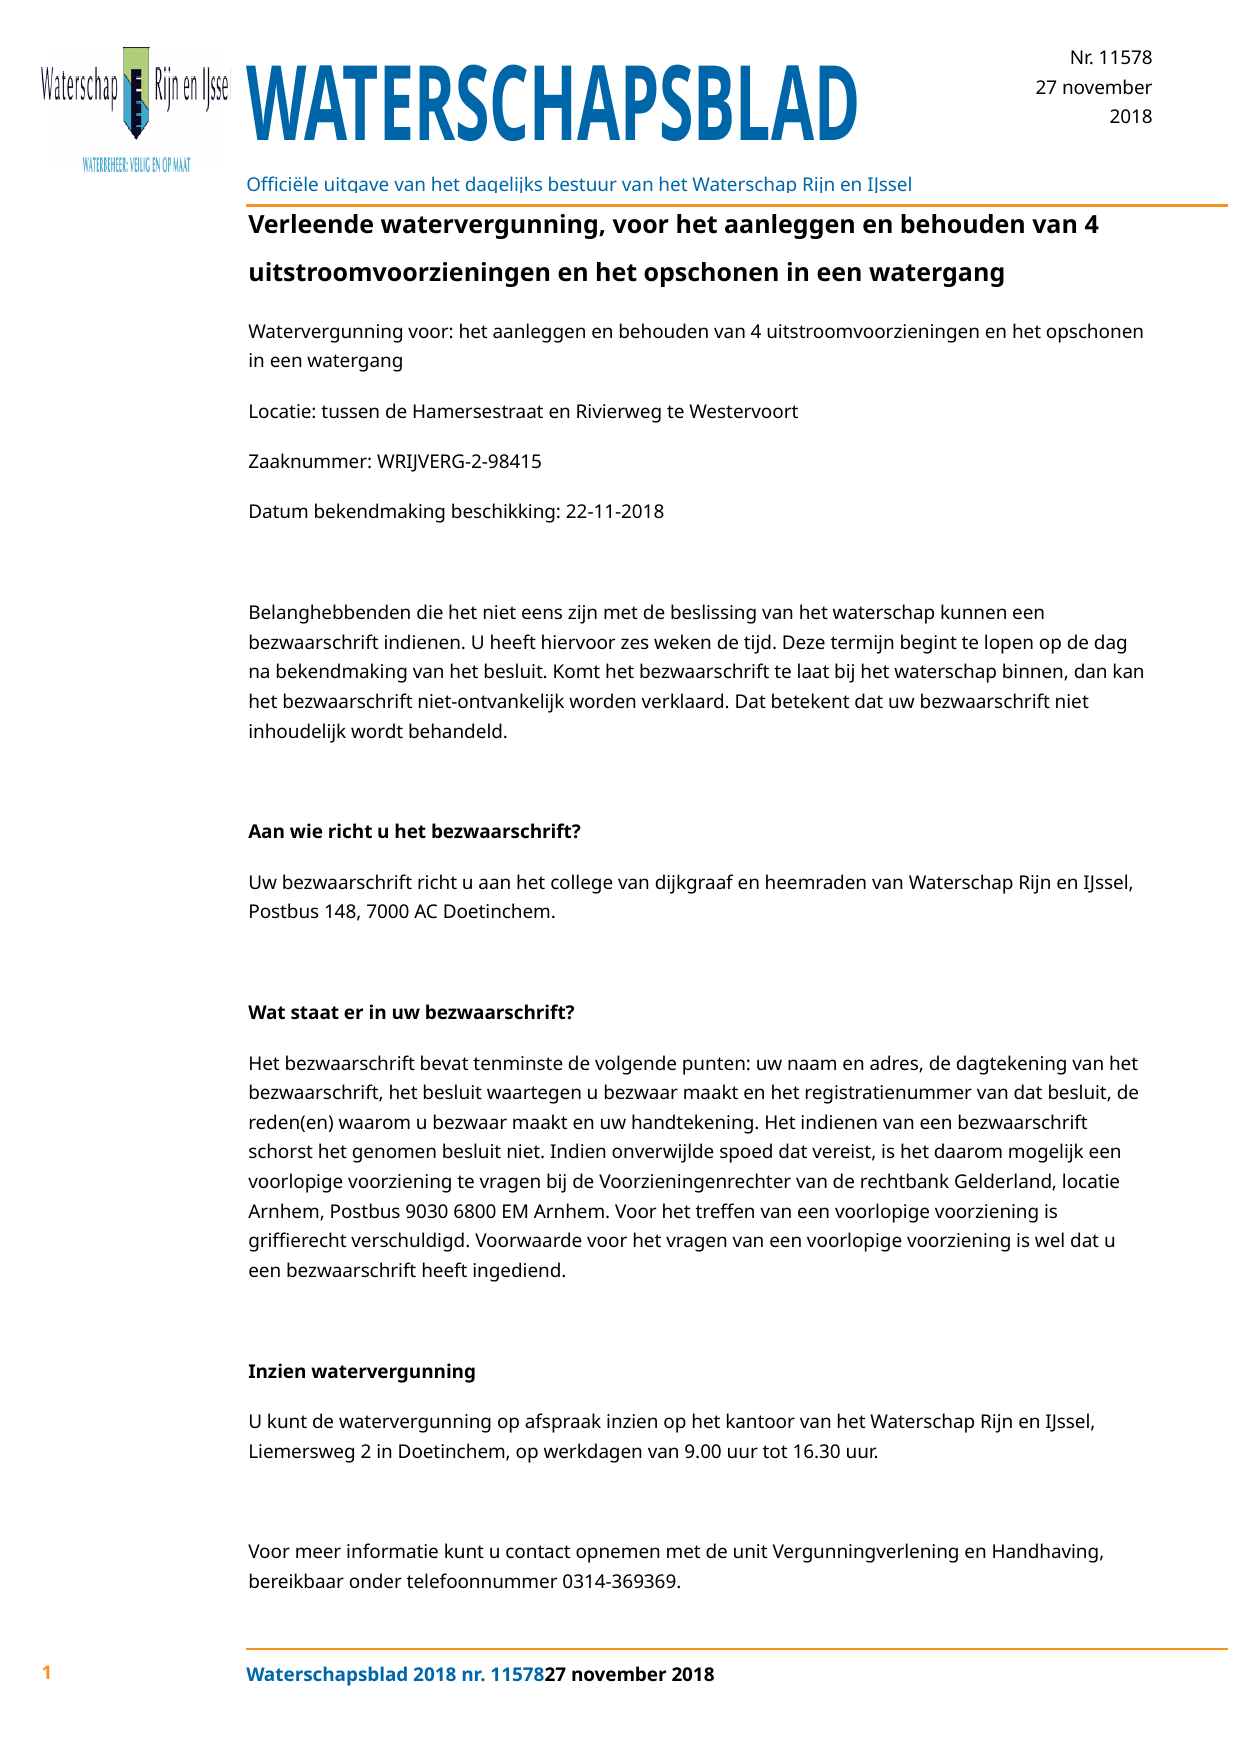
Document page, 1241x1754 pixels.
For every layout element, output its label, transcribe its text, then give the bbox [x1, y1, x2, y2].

text Datum bekendmaking beschikking: 22-11-2018 [248, 499, 1152, 524]
text Locatie: tussen de Hamersestraat en Rivierweg te Westervoort [248, 398, 1152, 424]
text Inzien watervergunning [248, 1358, 1152, 1384]
text U kunt de watervergunning op afspraak inzien op het kantoor van het Waterschap Rijn en IJssel, Liemersweg 2 in Doetinchem, op werkdagen van 9.00 uur tot 16.30 uur. [248, 1408, 1152, 1464]
text Zaaknummer: WRIJVERG-2-98415 [248, 448, 1152, 474]
text Voor meer informatie kunt u contact opnemen met de unit Vergunningverlening en Handhaving, bereikbaar onder telefoonnummer 0314-369369. [248, 1539, 1152, 1594]
text Het bezwaarschrift bevat tenminste de volgende punten: uw naam en adres, de dagtekening van het bezwaarschrift, het besluit waartegen u bezwaar maakt en het registratienummer van dat besluit, de reden(en) waarom u bezwaar maakt en uw handtekening. Het indienen van een bezwaarschrift schorst het genomen besluit niet. Indien onverwijlde spoed dat vereist, is het daarom mogelijk een voorlopige voorziening te vragen bij de Voorzieningenrechter van de rechtbank Gelderland, locatie Arnhem, Postbus 9030 6800 EM Arnhem. Voor het treffen van een voorlopige voorziening is griffierecht verschuldigd. Voorwaarde voor het vragen van een voorlopige voorziening is wel dat u een bezwaarschrift heeft ingediend. [248, 1050, 1152, 1283]
text Belanghebbenden die het niet eens zijn met de beslissing van het waterschap kunnen een bezwaarschrift indienen. U heeft hiervoor zes weken de tijd. Deze termijn begint te lopen op de dag na bekendmaking van het besluit. Komt het bezwaarschrift te laat bij het waterschap binnen, dan kan het bezwaarschrift niet-ontvankelijk worden verklaard. Dat betekent dat uw bezwaarschrift niet inhoudelijk wordt behandeld. [248, 599, 1152, 744]
text Uw bezwaarschrift richt u aan het college van dijkgraaf en heemraden van Waterschap Rijn en IJssel, Postbus 148, 7000 AC Doetinchem. [248, 869, 1152, 924]
text Watervergunning voor: het aanleggen en behouden van 4 uitstroomvoorzieningen en het opschonen in een watergang [248, 318, 1152, 373]
picture [41, 47, 231, 172]
text Verleende watervergunning, voor het aanleggen en behouden van 4 uitstroomvoorzieningen en het opschonen in een watergang [248, 207, 1152, 288]
text Aan wie richt u het bezwaarschrift? [248, 819, 1152, 844]
text Wat staat er in uw bezwaarschrift? [248, 999, 1152, 1025]
